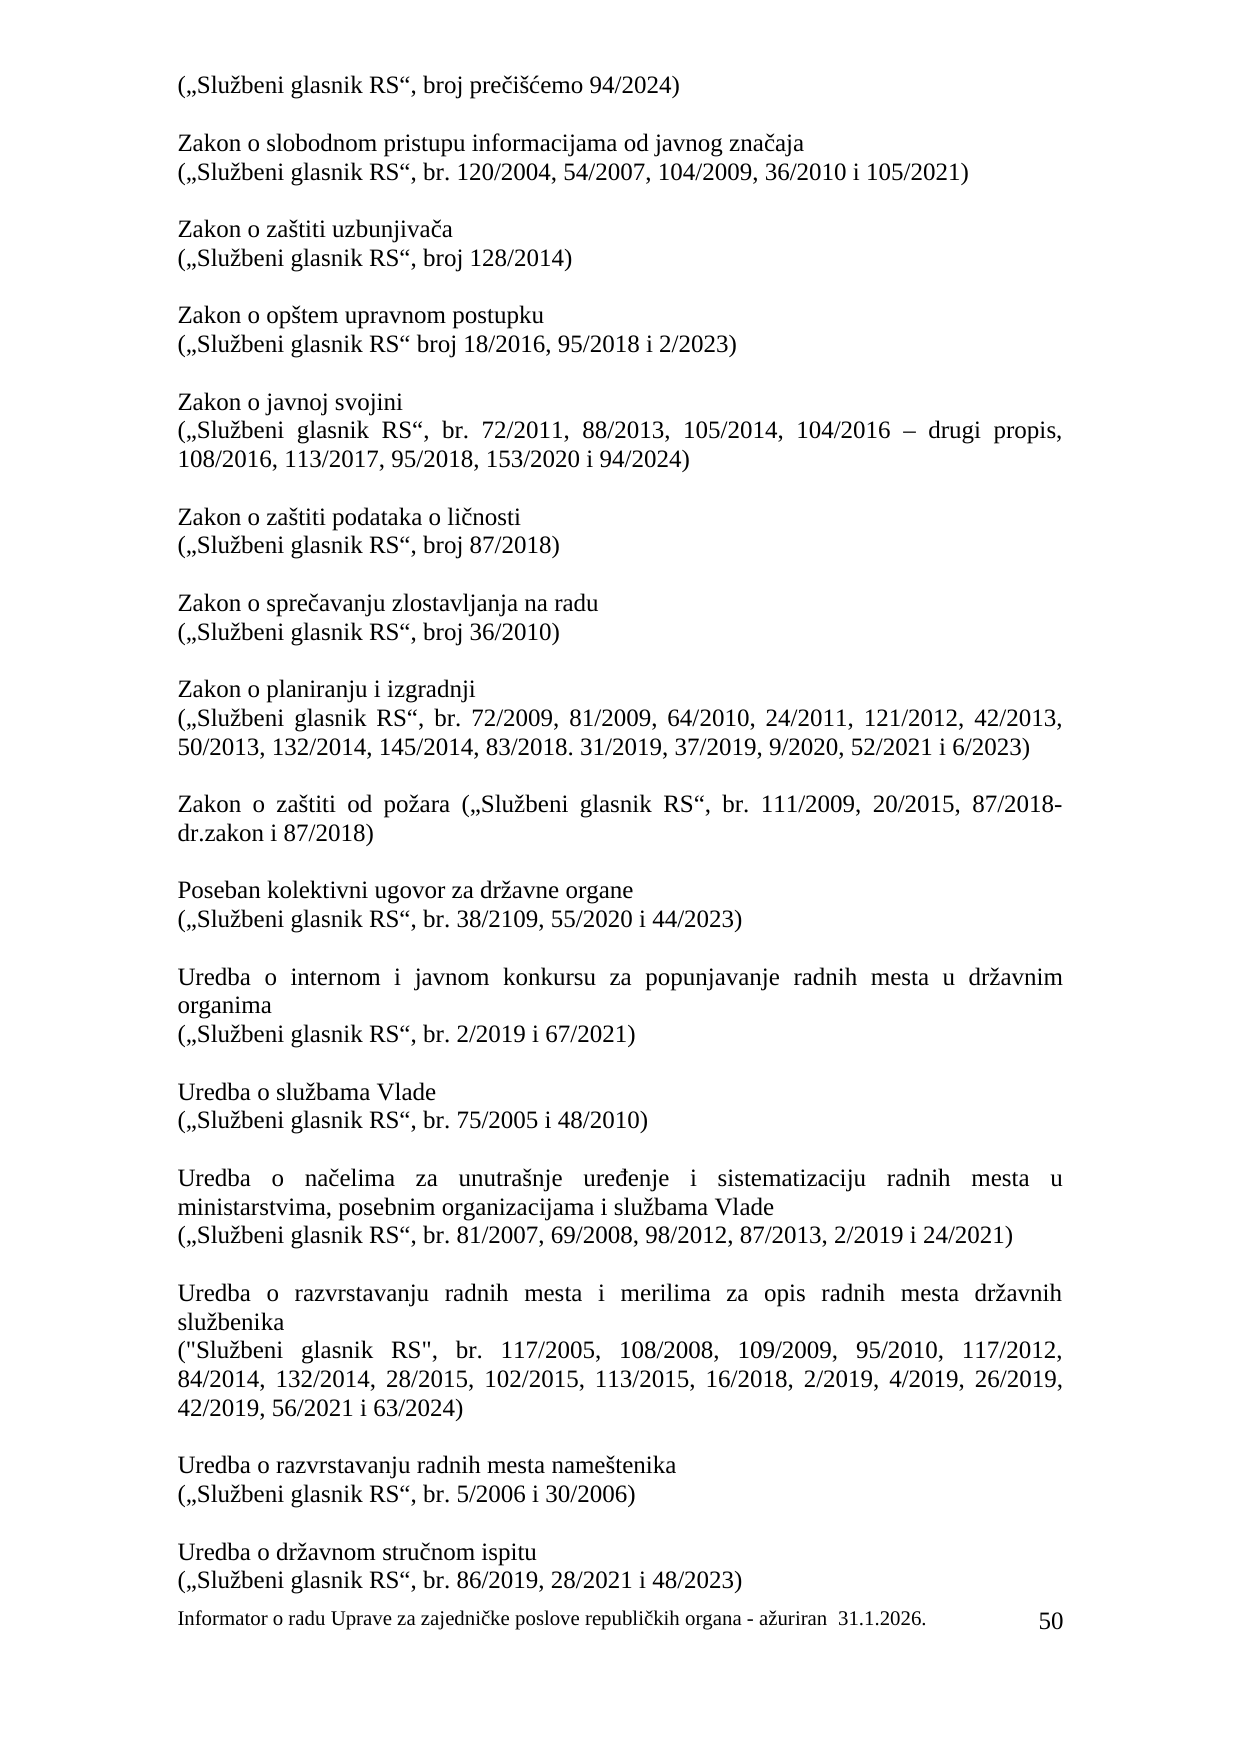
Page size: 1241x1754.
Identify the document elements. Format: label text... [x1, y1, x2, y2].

text Uredba o načelima za unutrašnje uređenje i sistematizaciju radnih mesta u ministarstvima, posebnim organizacijama i službama Vlade [177, 1163, 1063, 1220]
text („Službeni glasnik RS“, br. 5/2006 i 30/2006) [177, 1479, 1063, 1508]
text Uredba o službama Vlade [177, 1077, 1063, 1105]
text („Službeni glasnik RS“ broj 18/2016, 95/2018 i 2/2023) [177, 329, 1063, 358]
text Zakon o javnoj svojini [177, 387, 1063, 415]
text („Službeni glasnik RS“, br. 81/2007, 69/2008, 98/2012, 87/2013, 2/2019 i 24/2021) [177, 1220, 1063, 1249]
text („Službeni glasnik RS“, broj 128/2014) [177, 243, 1063, 272]
text („Službeni glasnik RS“, br. 2/2019 i 67/2021) [177, 1019, 1063, 1048]
text Poseban kolektivni ugovor za državne organe [177, 875, 1063, 904]
text („Službeni glasnik RS“, br. 120/2004, 54/2007, 104/2009, 36/2010 i 105/2021) [177, 157, 1063, 185]
text Zakon o zaštiti podataka o ličnosti [177, 502, 1063, 530]
text Uredba o internom i javnom konkursu za popunjavanje radnih mesta u državnim organima [177, 962, 1063, 1019]
text („Službeni glasnik RS“, broj prečišćemo 94/2024) [177, 70, 1063, 99]
text ("Službeni glasnik RS", br. 117/2005, 108/2008, 109/2009, 95/2010, 117/2012, 84/2014, 132/2014, 28/2015, 102/2015, 113/2015, 16/2018, 2/2019, 4/2019, 26/2019, 42/2019, 56/2021 i 63/2024) [177, 1335, 1063, 1422]
text Uredba o državnom stručnom ispitu [177, 1537, 1063, 1565]
text Zakon o zaštiti od požara („Službeni glasnik RS“, br. 111/2009, 20/2015, 87/2018-dr.zakon i 87/2018) [177, 789, 1063, 847]
text („Službeni glasnik RS“, broj 36/2010) [177, 617, 1063, 645]
text Zakon o sprečavanju zlostavljanja na radu [177, 588, 1063, 617]
text Zakon o opštem upravnom postupku [177, 300, 1063, 329]
text („Službeni glasnik RS“, br. 72/2009, 81/2009, 64/2010, 24/2011, 121/2012, 42/2013, 50/2013, 132/2014, 145/2014, 83/2018. 31/2019, 37/2019, 9/2020, 52/2021 i 6/2023) [177, 703, 1063, 760]
text („Službeni glasnik RS“, br. 86/2019, 28/2021 i 48/2023) [177, 1565, 1063, 1594]
text („Službeni glasnik RS“, br. 75/2005 i 48/2010) [177, 1105, 1063, 1134]
text Zakon o planiranju i izgradnji [177, 674, 1063, 703]
text („Službeni glasnik RS“, br. 72/2011, 88/2013, 105/2014, 104/2016 – drugi propis, 108/2016, 113/2017, 95/2018, 153/2020 i 94/2024) [177, 415, 1063, 473]
text Uredba o razvrstavanju radnih mesta i merilima za opis radnih mesta državnih službenika [177, 1278, 1063, 1335]
text Uredba o razvrstavanju radnih mesta nameštenika [177, 1450, 1063, 1479]
text („Službeni glasnik RS“, br. 38/2109, 55/2020 i 44/2023) [177, 904, 1063, 933]
text Zakon o zaštiti uzbunjivača [177, 214, 1063, 243]
text („Službeni glasnik RS“, broj 87/2018) [177, 530, 1063, 559]
text Zakon o slobodnom pristupu informacijama od javnog značaja [177, 128, 1063, 157]
